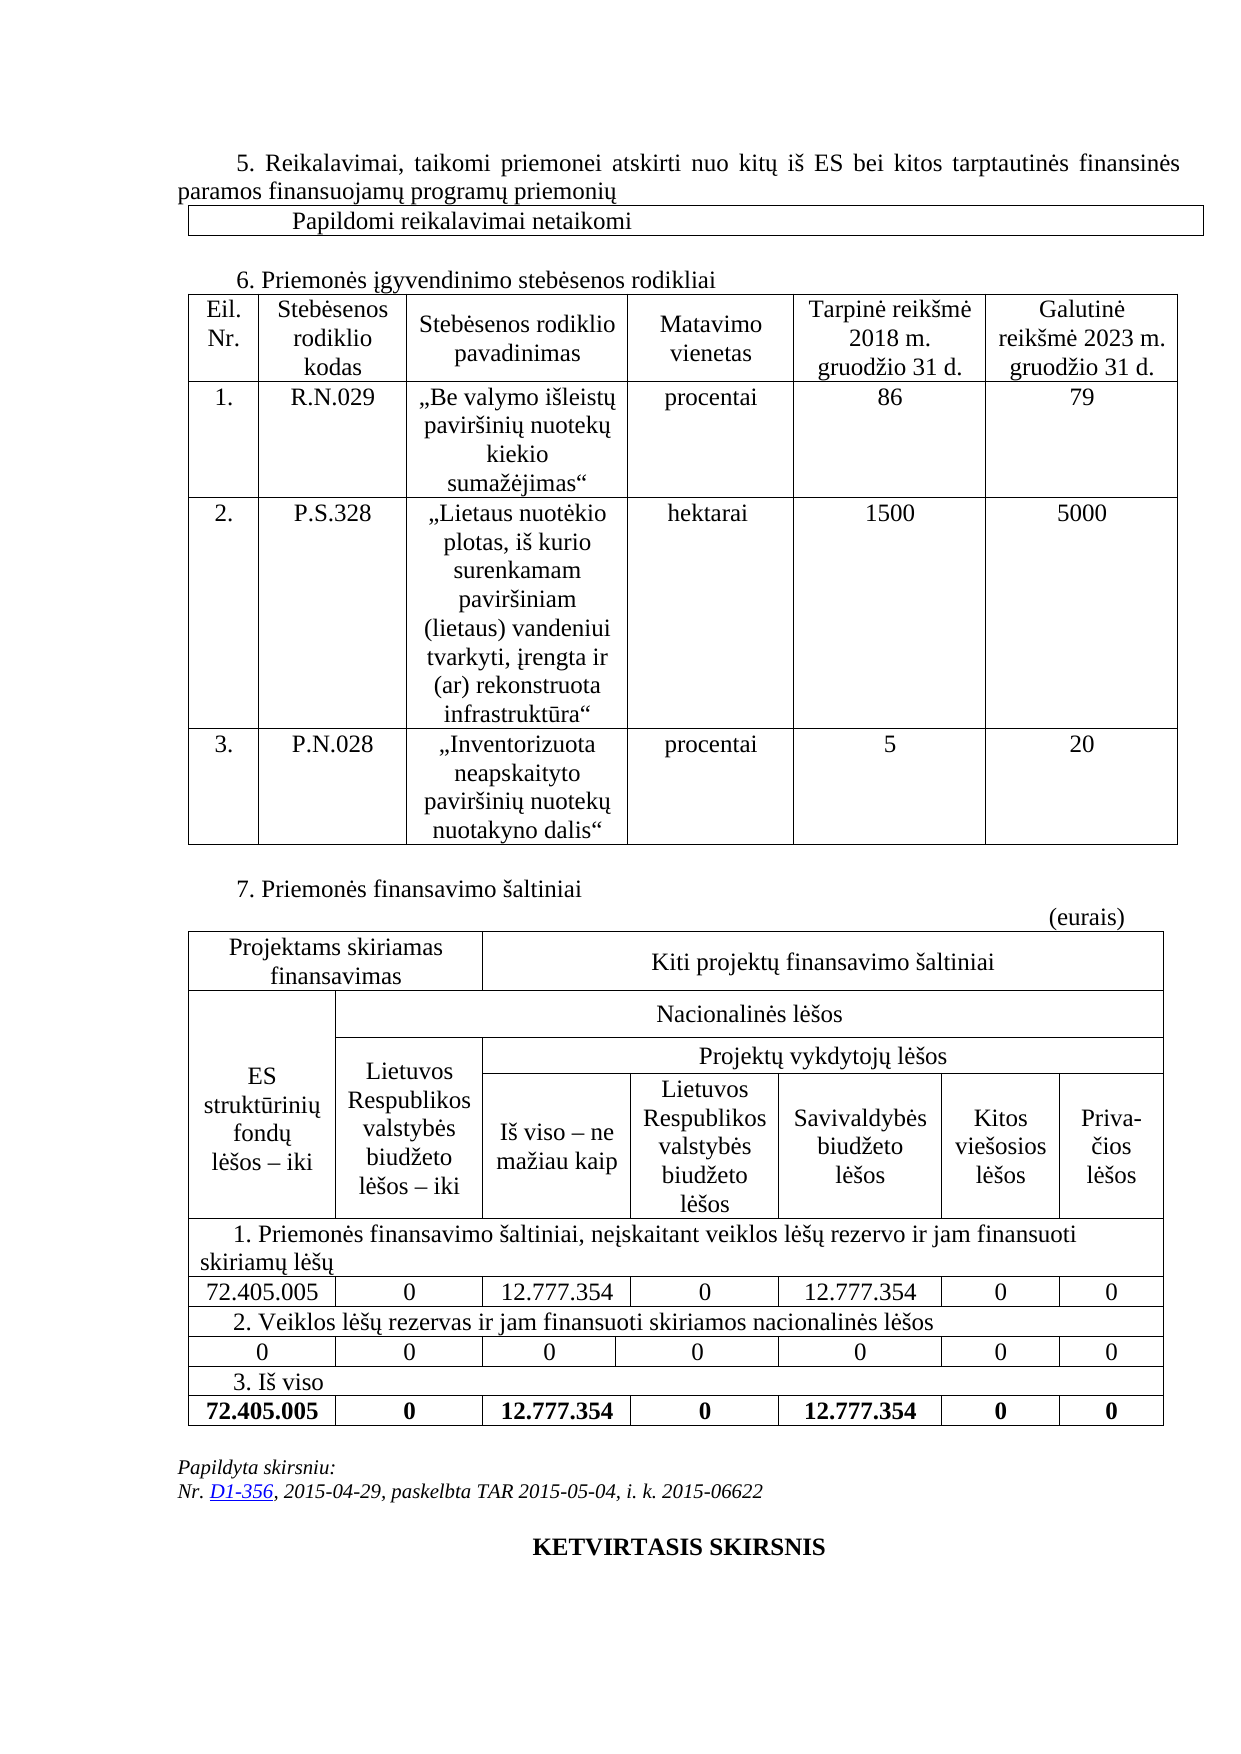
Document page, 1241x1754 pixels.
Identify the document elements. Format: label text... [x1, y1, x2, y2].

table_cell 79 [986, 382, 1177, 497]
table_cell Iš viso – ne mažiau kaip [483, 1074, 630, 1218]
table_cell 3. Iš viso [189, 1367, 1163, 1395]
table_cell 5 [794, 729, 985, 844]
table_cell 5000 [986, 498, 1177, 728]
table_cell P.N.028 [259, 729, 406, 844]
table_cell P.S.328 [259, 498, 406, 728]
table_header Tarpinė reikšmė 2018 m. gruodžio 31 d. [794, 295, 985, 381]
table_cell 86 [794, 382, 985, 497]
table_cell Projektų vykdytojų lėšos [483, 1038, 1163, 1073]
table_cell 0 [189, 1337, 335, 1366]
table_cell 0 [1060, 1337, 1163, 1366]
table_cell Priva-čios lėšos [1060, 1074, 1163, 1218]
table_cell 12.777.354 [779, 1277, 941, 1306]
table_header Galutinė reikšmė 2023 m. gruodžio 31 d. [986, 295, 1177, 381]
table_cell 0 [336, 1396, 482, 1425]
text 6. Priemonės įgyvendinimo stebėsenos rodikliai [177, 265, 1181, 293]
text 7. Priemonės finansavimo šaltiniai [177, 874, 1181, 902]
table_cell 1. [189, 382, 258, 497]
table_cell 12.777.354 [779, 1396, 941, 1425]
table_cell 0 [631, 1277, 778, 1306]
table_cell procentai [628, 382, 793, 497]
table_cell 2. [189, 498, 258, 728]
table_cell Lietuvos Respublikos valstybės biudžeto lėšos [631, 1074, 778, 1218]
table_cell R.N.029 [259, 382, 406, 497]
table_header Papildomi reikalavimai netaikomi [189, 206, 1203, 235]
table_cell 3. [189, 729, 258, 844]
table_cell 0 [336, 1337, 482, 1366]
table_cell Lietuvos Respublikos valstybės biudžeto lėšos – iki [336, 1038, 482, 1218]
table_header Matavimo vienetas [628, 295, 793, 381]
table_cell ES struktūrinių fondų lėšos – iki [189, 991, 335, 1218]
text KETVIRTASIS SKIRSNIS [177, 1532, 1181, 1561]
table_header Eil. Nr. [189, 295, 258, 381]
text Papildyta skirsniu: [177, 1455, 1181, 1479]
table_header Projektams skiriamas finansavimas [189, 932, 482, 990]
table_cell 2. Veiklos lėšų rezervas ir jam finansuoti skiriamos nacionalinės lėšos [189, 1307, 1163, 1336]
table_cell 0 [779, 1337, 941, 1366]
table_cell 1. Priemonės finansavimo šaltiniai, neįskaitant veiklos lėšų rezervo ir jam finansuoti skiriamų lėšų [189, 1219, 1163, 1276]
table_cell Kitos viešosios lėšos [942, 1074, 1059, 1218]
table_cell 0 [942, 1396, 1059, 1425]
table_cell 20 [986, 729, 1177, 844]
table_cell Nacionalinės lėšos [336, 991, 1163, 1037]
table_cell hektarai [628, 498, 793, 728]
table_cell 1500 [794, 498, 985, 728]
table_cell 0 [1060, 1396, 1163, 1425]
table_cell 72.405.005 [189, 1277, 335, 1306]
table_cell 0 [1060, 1277, 1163, 1306]
table_cell 12.777.354 [483, 1396, 630, 1425]
table_cell 0 [631, 1396, 778, 1425]
table_cell 0 [483, 1337, 615, 1366]
table_header Stebėsenos rodiklio kodas [259, 295, 406, 381]
table_cell „Be valymo išleistų paviršinių nuotekų kiekio sumažėjimas“ [407, 382, 627, 497]
table_cell 72.405.005 [189, 1396, 335, 1425]
table_cell „Lietaus nuotėkio plotas, iš kurio surenkamam paviršiniam (lietaus) vandeniui tvarkyti, įrengta ir (ar) rekonstruota infrastruktūra“ [407, 498, 627, 728]
table_cell 0 [336, 1277, 482, 1306]
table_header Stebėsenos rodiklio pavadinimas [407, 295, 627, 381]
table_cell 12.777.354 [483, 1277, 630, 1306]
table_cell 0 [942, 1337, 1059, 1366]
text (eurais) [177, 902, 1181, 931]
table_cell „Inventorizuota neapskaityto paviršinių nuotekų nuotakyno dalis“ [407, 729, 627, 844]
text Nr. D1-356, 2015-04-29, paskelbta TAR 2015-05-04, i. k. 2015-06622 [177, 1479, 1181, 1503]
table_cell 0 [942, 1277, 1059, 1306]
table_header Kiti projektų finansavimo šaltiniai [483, 932, 1163, 990]
table_cell Savivaldybės biudžeto lėšos [779, 1074, 941, 1218]
table_cell procentai [628, 729, 793, 844]
text 5. Reikalavimai, taikomi priemonei atskirti nuo kitų iš ES bei kitos tarptautinės finansinės paramos finansuojamų programų priemonių [177, 148, 1181, 205]
table_cell 0 [616, 1337, 778, 1366]
